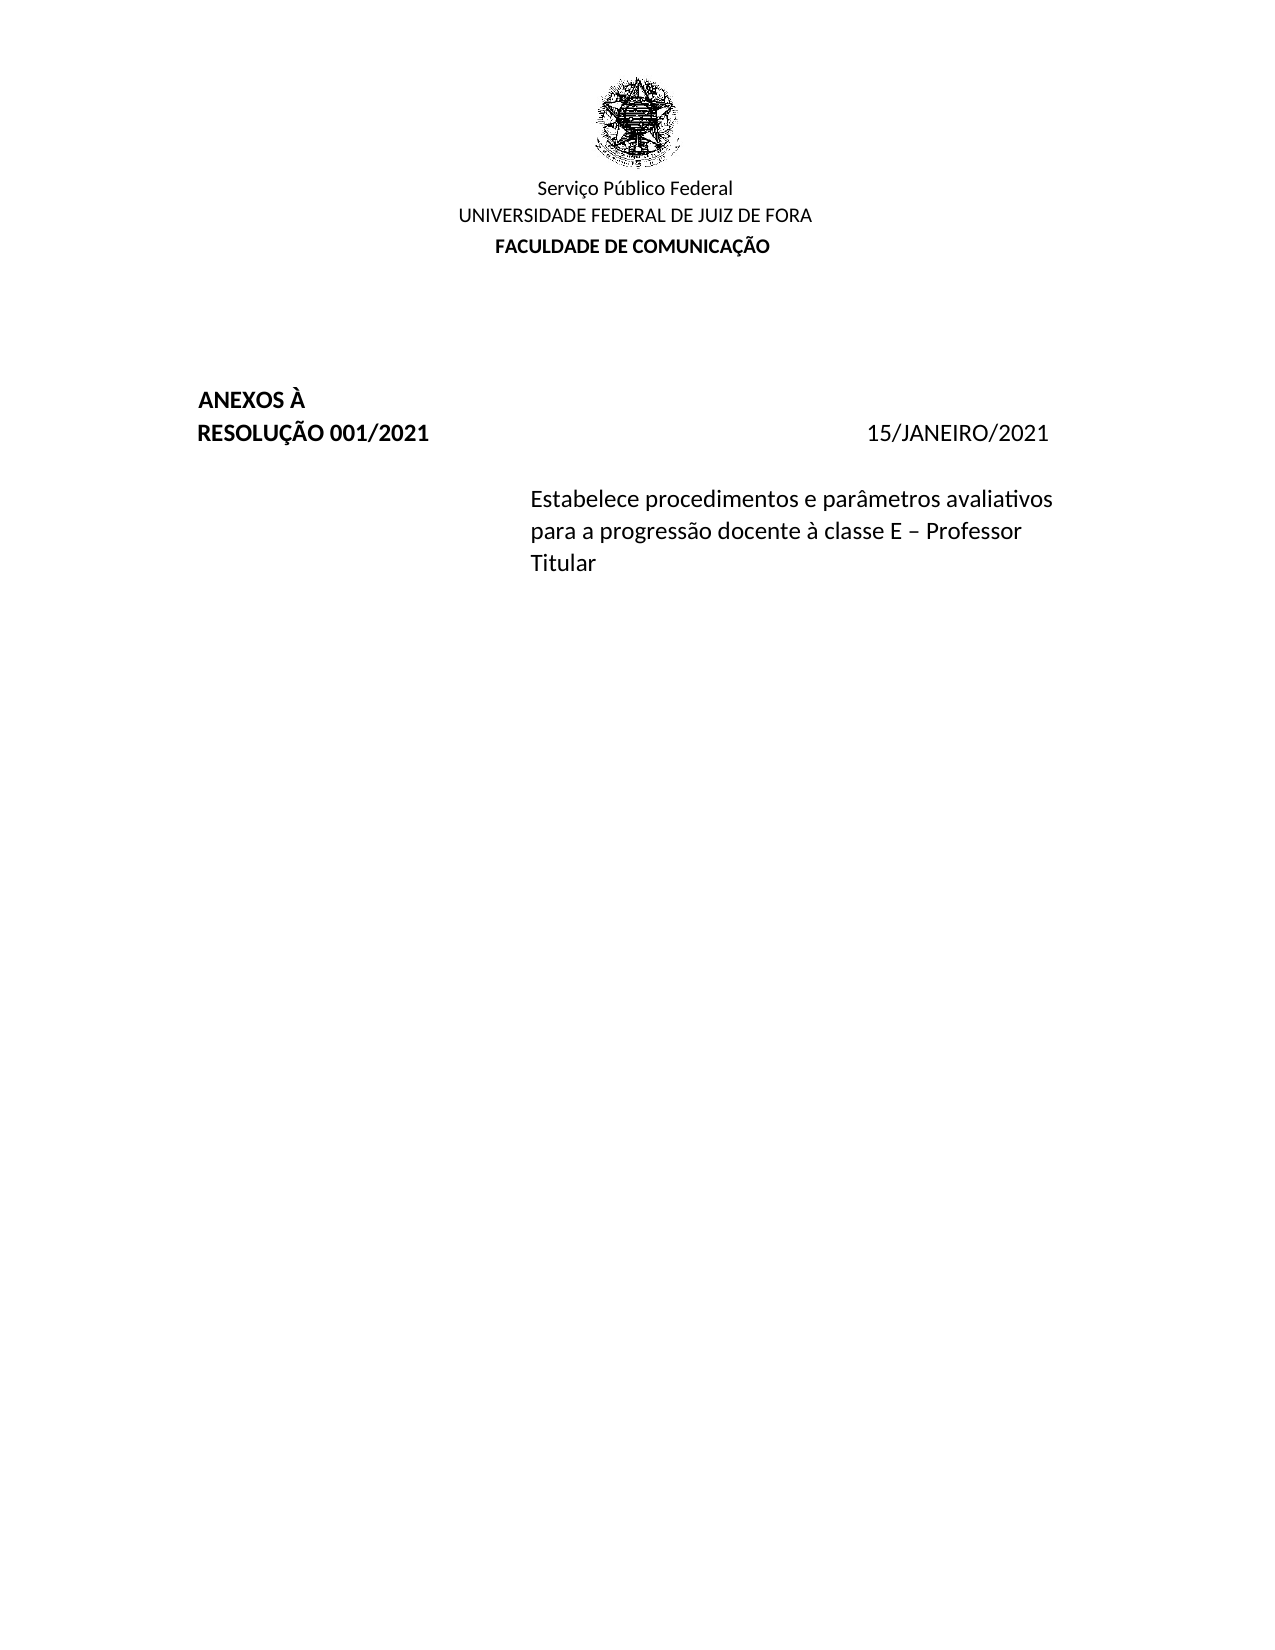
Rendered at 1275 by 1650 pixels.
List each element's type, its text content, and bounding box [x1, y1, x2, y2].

text UNIVERSIDADE FEDERAL DE JUIZ DE FORA [414, 202, 861, 228]
text Serviço Público Federal [414, 175, 861, 200]
text ANEXOS À [75, 384, 1201, 414]
text RESOLUÇÃO 001/2021 15/JANEIRO/2021 [75, 417, 1201, 447]
text Estabelece procedimentos e parâmetros avaliativos para a progressão docente à classe E – Professor Titular [530, 483, 1091, 578]
text FACULDADE DE COMUNICAÇÃO [75, 230, 1197, 258]
